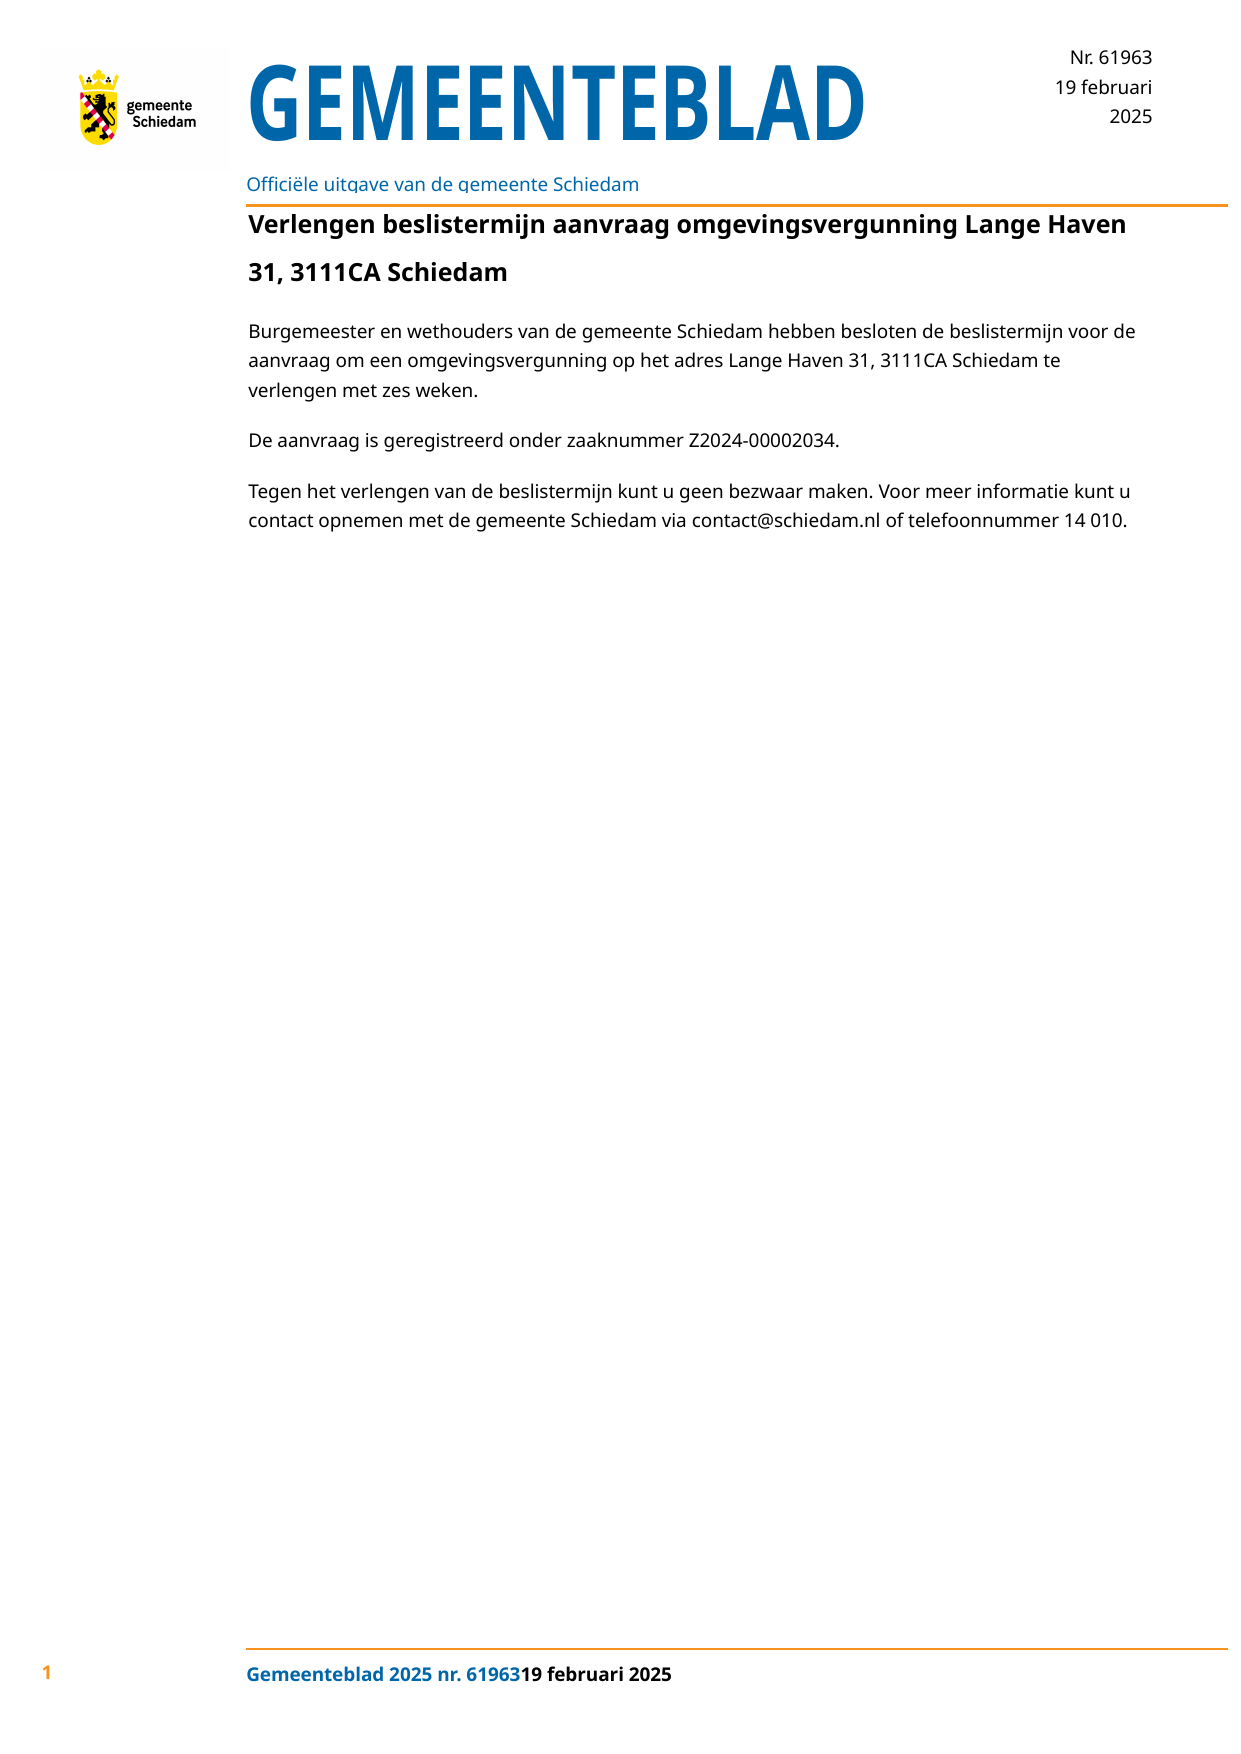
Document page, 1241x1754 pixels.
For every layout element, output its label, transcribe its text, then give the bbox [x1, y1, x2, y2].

text Tegen het verlengen van de beslistermijn kunt u geen bezwaar maken. Voor meer informatie kunt u contact opnemen met de gemeente Schiedam via contact@schiedam.nl of telefoonnummer 14 010. [248, 478, 1152, 533]
picture [41, 47, 231, 172]
text Verlengen beslistermijn aanvraag omgevingsvergunning Lange Haven 31, 3111CA Schiedam [248, 207, 1152, 288]
text De aanvraag is geregistreerd onder zaaknummer Z2024-00002034. [248, 427, 1152, 453]
text Burgemeester en wethouders van de gemeente Schiedam hebben besloten de beslistermijn voor de aanvraag om een omgevingsvergunning op het adres Lange Haven 31, 3111CA Schiedam te verlengen met zes weken. [248, 318, 1152, 403]
